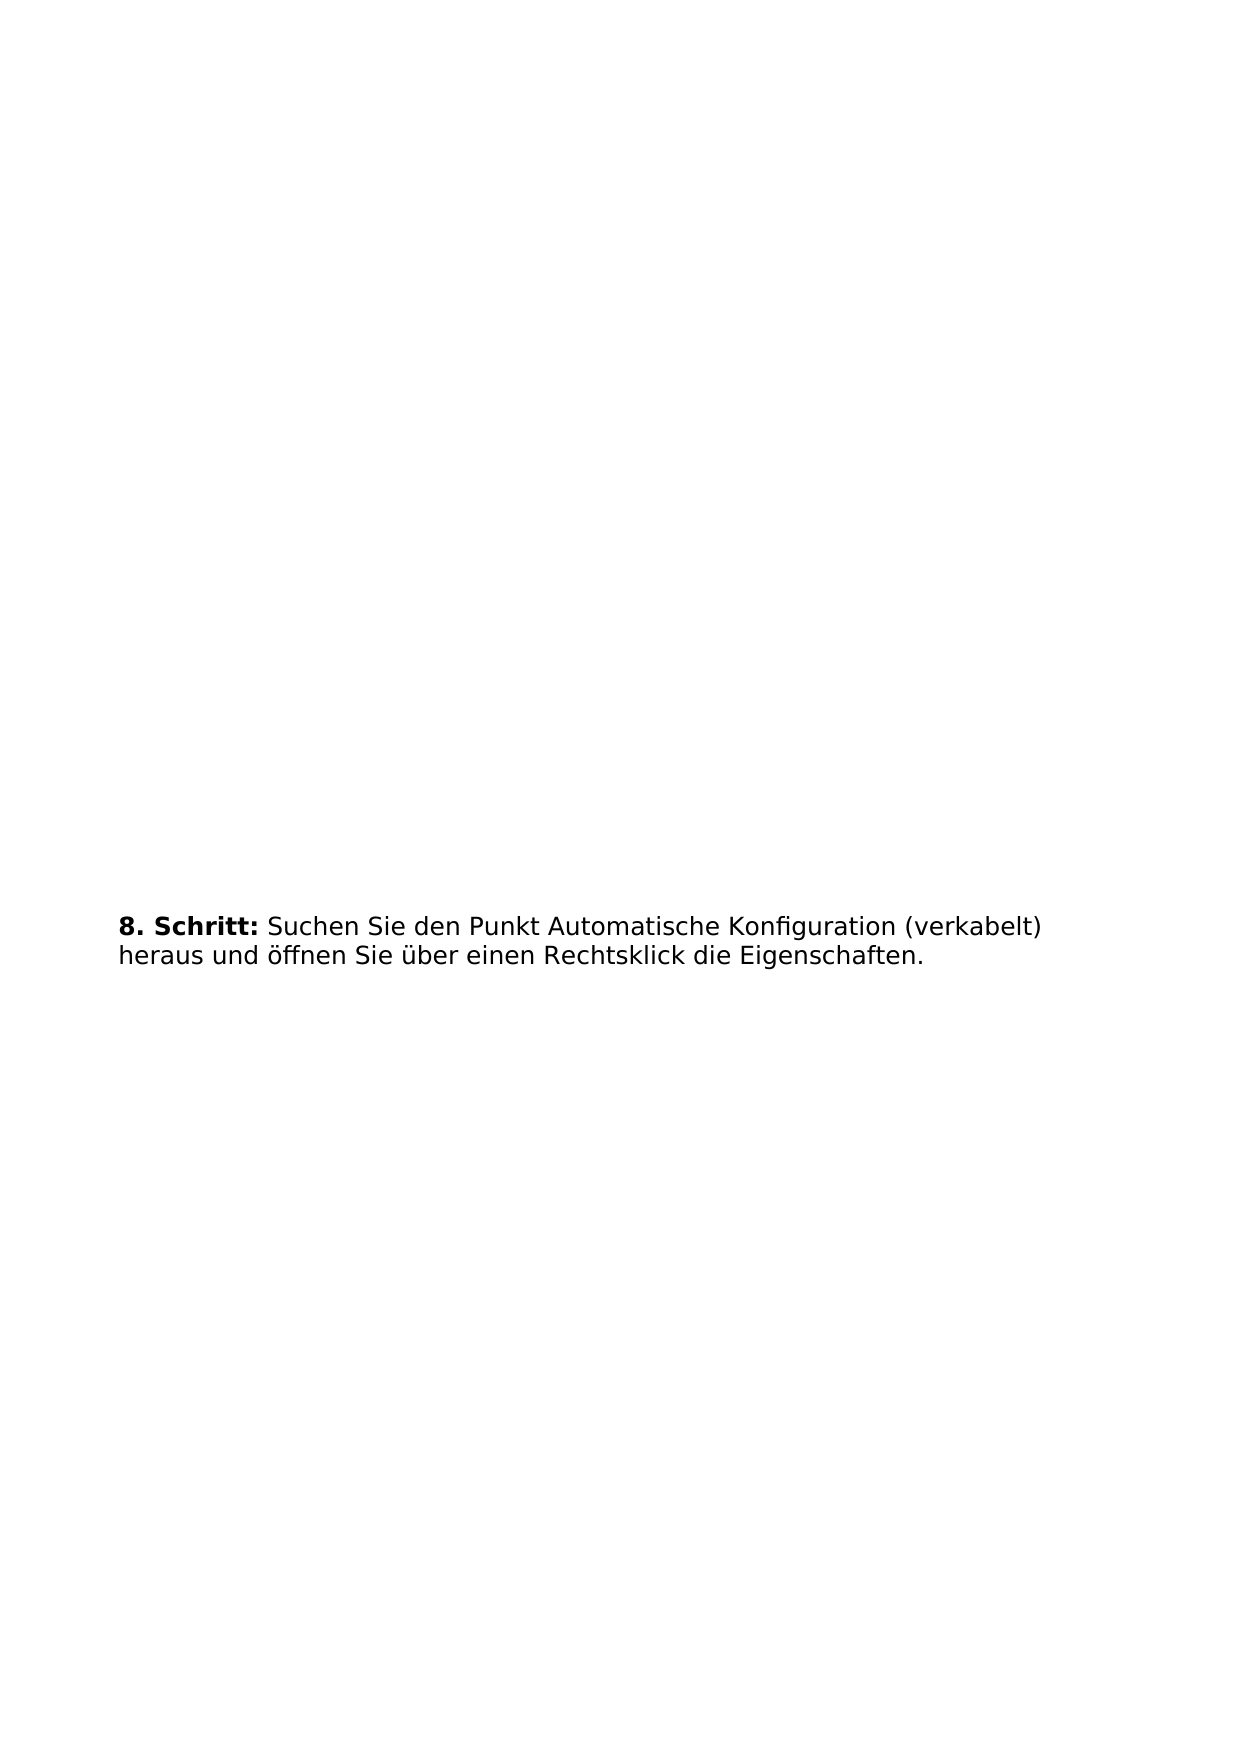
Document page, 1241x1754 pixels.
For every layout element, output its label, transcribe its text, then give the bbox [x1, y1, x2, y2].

text 8. Schritt: Suchen Sie den Punkt Automatische Konfiguration (verkabelt) heraus und öffnen Sie über einen Rechtsklick die Eigenschaften. [118, 912, 1122, 970]
